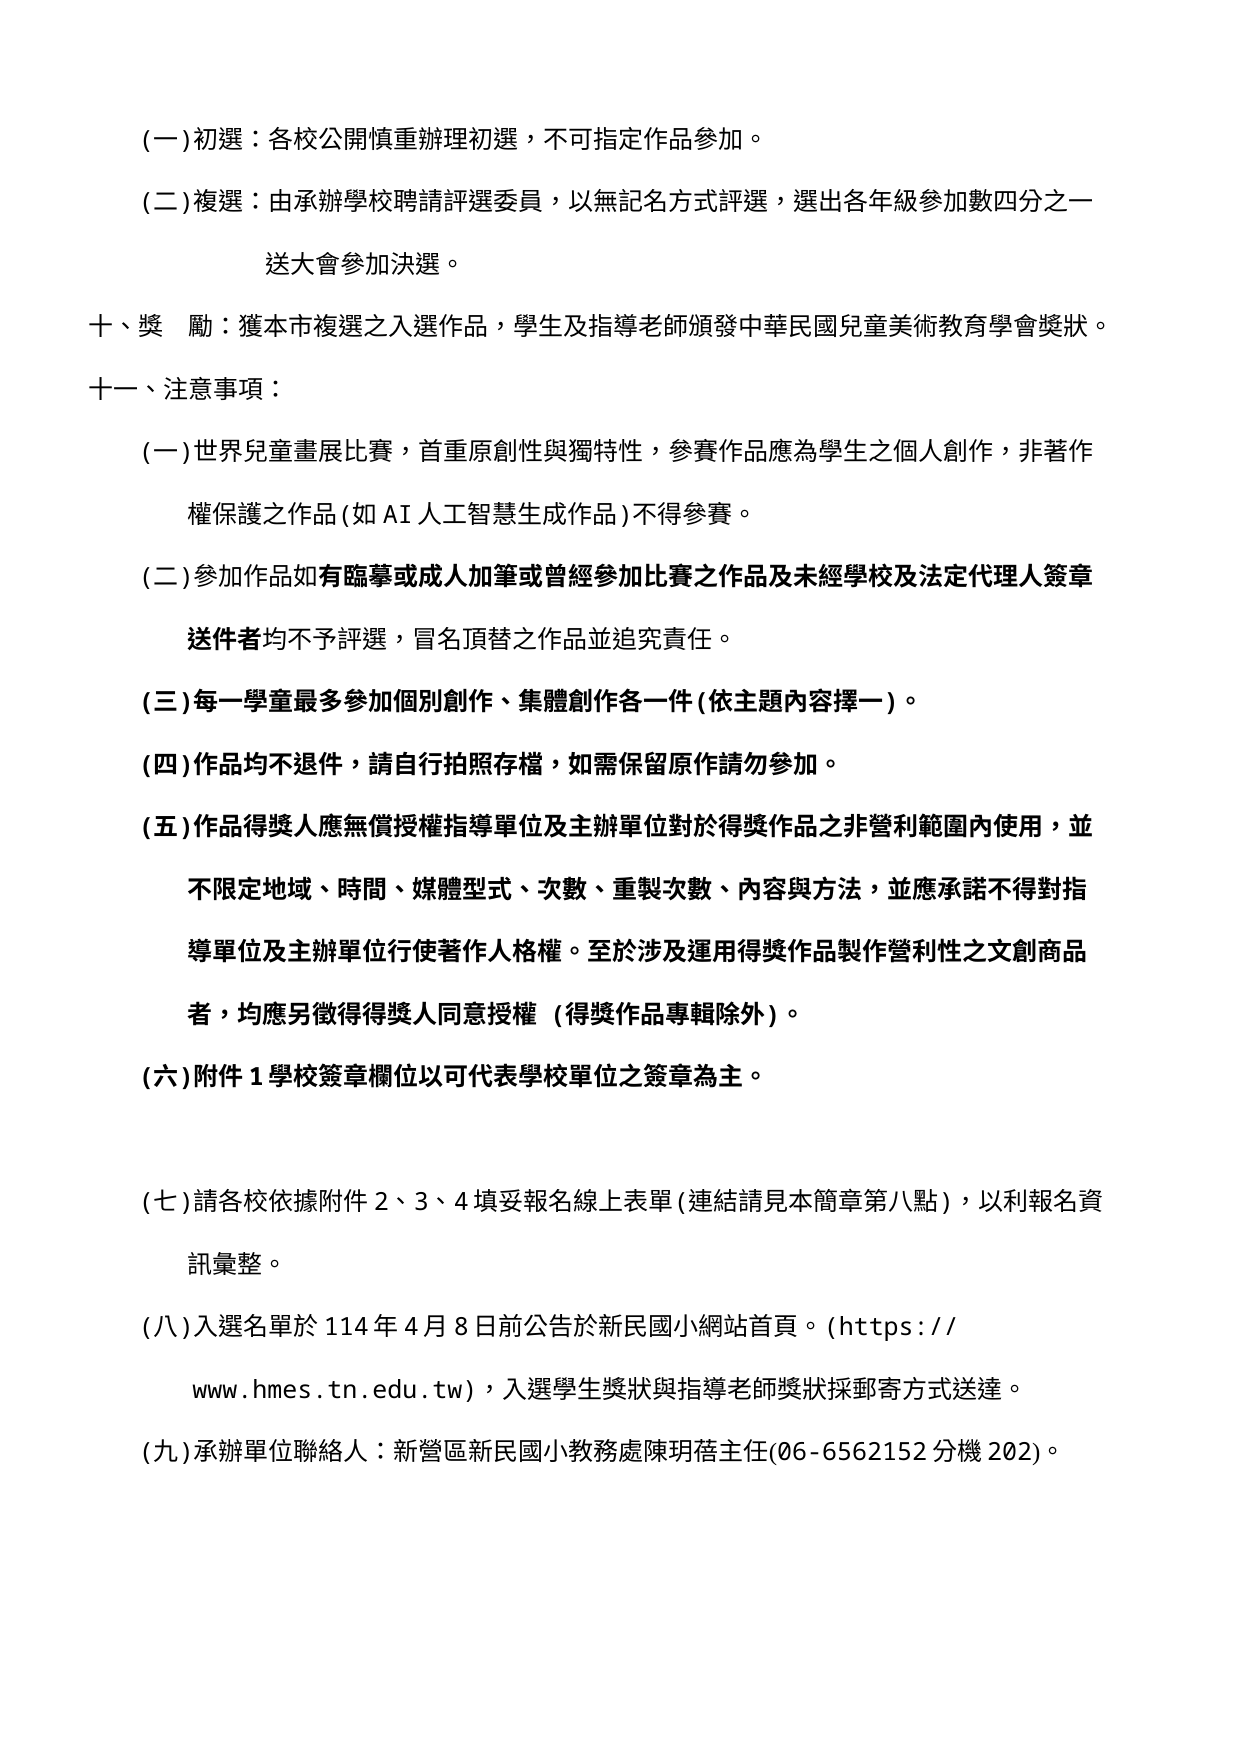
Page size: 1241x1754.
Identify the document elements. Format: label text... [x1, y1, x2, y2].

text (三)每一學童最多參加個別創作、集體創作各一件(依主題內容擇一)。 [138, 658, 1107, 721]
text (四)作品均不退件，請自行拍照存檔，如需保留原作請勿參加。 [138, 721, 1107, 783]
text (二)複選：由承辦學校聘請評選委員，以無記名方式評選，選出各年級參加數四分之一送大會參加決選。 [138, 158, 1107, 283]
text 十一、注意事項： [89, 346, 1107, 408]
text (五)作品得獎人應無償授權指導單位及主辦單位對於得獎作品之非營利範圍內使用，並不限定地域、時間、媒體型式、次數、重製次數、內容與方法，並應承諾不得對指導單位及主辦單位行使著作人格權。至於涉及運用得獎作品製作營利性之文創商品者，均應另徵得得獎人同意授權 (得獎作品專輯除外)。 [138, 783, 1107, 1033]
text (六)附件1學校簽章欄位以可代表學校單位之簽章為主。 [138, 1033, 1107, 1096]
text (八)入選名單於114年4月8日前公告於新民國小網站首頁。(https:// www.hmes.tn.edu.tw)，入選學生獎狀與指導老師獎狀採郵寄方式送達。 [138, 1283, 1107, 1408]
text (一)世界兒童畫展比賽，首重原創性與獨特性，參賽作品應為學生之個人創作，非著作權保護之作品(如AI人工智慧生成作品)不得參賽。 [138, 408, 1107, 533]
text (七)請各校依據附件2、3、4填妥報名線上表單(連結請見本簡章第八點)，以利報名資訊彙整。 [138, 1158, 1107, 1283]
text 十、獎 勵：獲本市複選之入選作品，學生及指導老師頒發中華民國兒童美術教育學會奬狀。 [89, 283, 1107, 346]
text (一)初選：各校公開慎重辦理初選，不可指定作品參加。 [139, 96, 1107, 158]
text (二)參加作品如有臨摹或成人加筆或曾經參加比賽之作品及未經學校及法定代理人簽章送件者均不予評選，冒名頂替之作品並追究責任。 [138, 533, 1107, 658]
text (九)承辦單位聯絡人：新營區新民國小教務處陳玥蓓主任(06-6562152分機202)。 [138, 1408, 1107, 1471]
